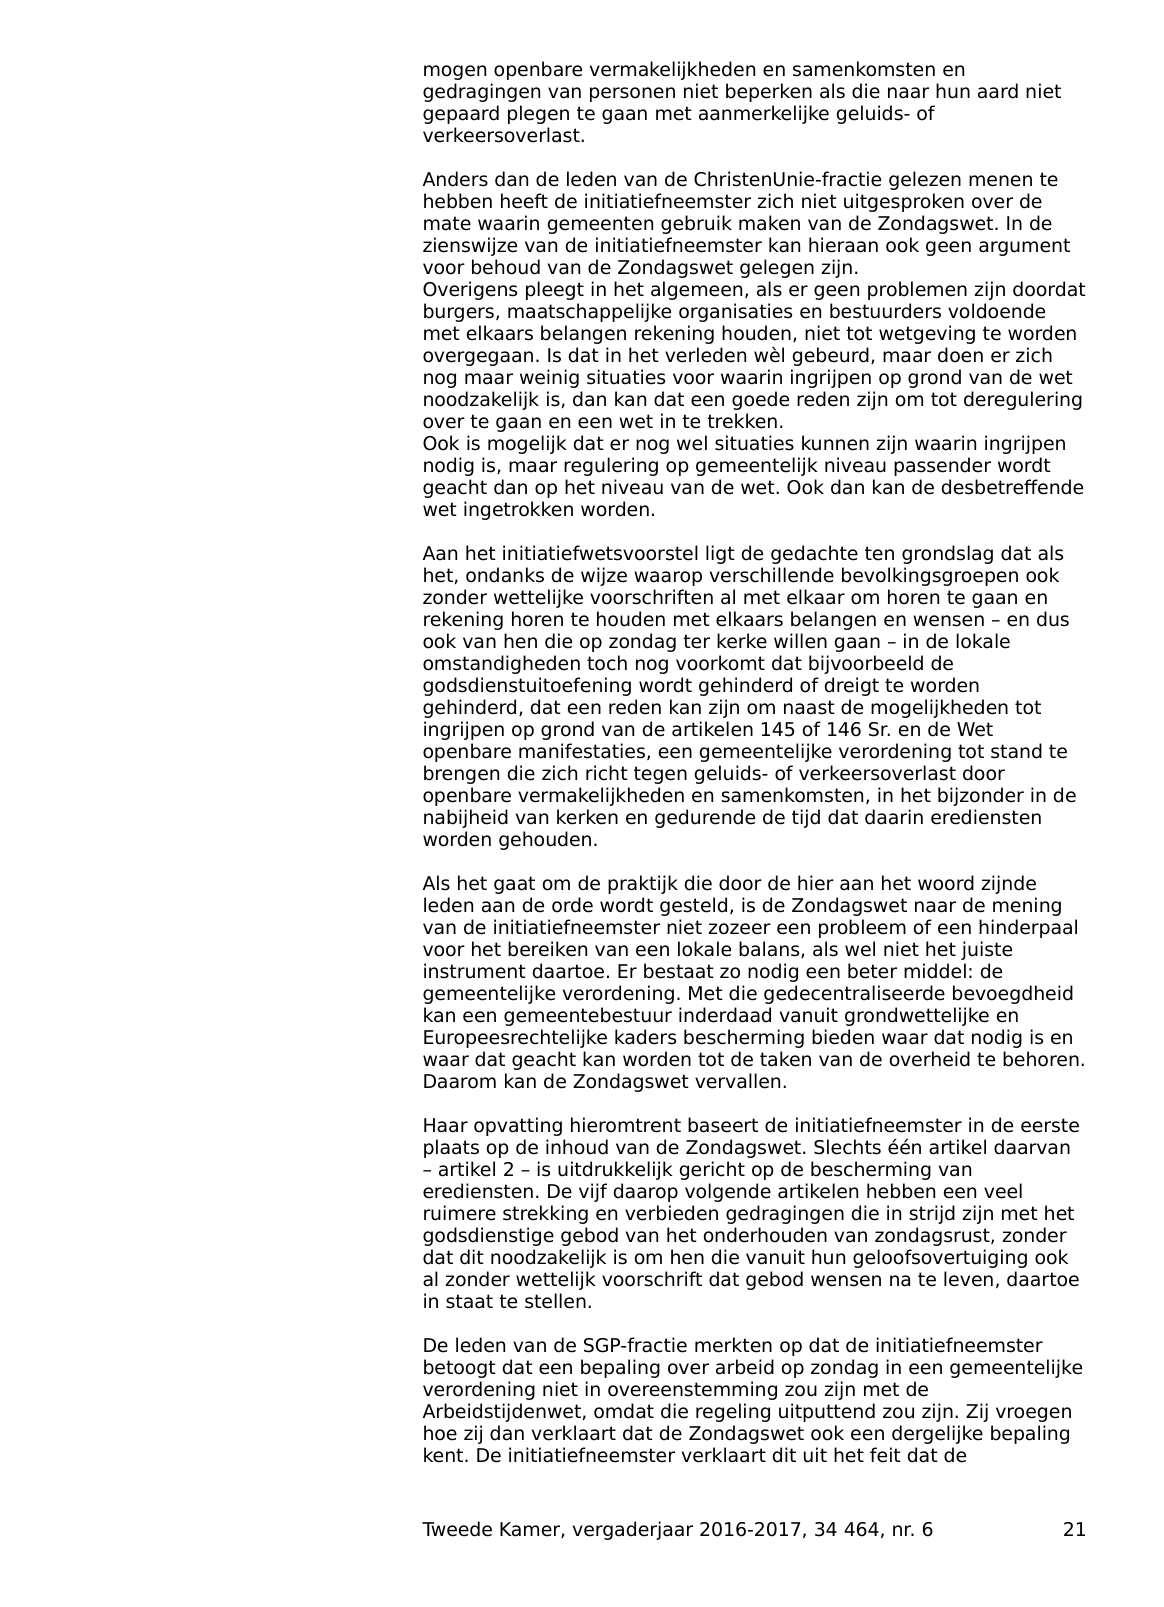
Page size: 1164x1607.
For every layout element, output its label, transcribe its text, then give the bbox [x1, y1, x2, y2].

text Haar opvatting hieromtrent baseert de initiatiefneemster in de eerste plaats op de inhoud van de Zondagswet. Slechts één artikel daarvan – artikel 2 – is uitdrukkelijk gericht op de bescherming van erediensten. De vijf daarop volgende artikelen hebben een veel ruimere strekking en verbieden gedragingen die in strijd zijn met het godsdienstige gebod van het onderhouden van zondagsrust, zonder dat dit noodzakelijk is om hen die vanuit hun geloofsovertuiging ook al zonder wettelijk voorschrift dat gebod wensen na te leven, daartoe in staat te stellen. [422, 1115, 1087, 1313]
text mogen openbare vermakelijkheden en samenkomsten en gedragingen van personen niet beperken als die naar hun aard niet gepaard plegen te gaan met aanmerkelijke geluids- of verkeersoverlast. [422, 59, 1087, 147]
text Aan het initiatiefwetsvoorstel ligt de gedachte ten grondslag dat als het, ondanks de wijze waarop verschillende bevolkingsgroepen ook zonder wettelijke voorschriften al met elkaar om horen te gaan en rekening horen te houden met elkaars belangen en wensen – en dus ook van hen die op zondag ter kerke willen gaan – in de lokale omstandigheden toch nog voorkomt dat bijvoorbeeld de godsdienstuitoefening wordt gehinderd of dreigt te worden gehinderd, dat een reden kan zijn om naast de mogelijkheden tot ingrijpen op grond van de artikelen 145 of 146 Sr. en de Wet openbare manifestaties, een gemeentelijke verordening tot stand te brengen die zich richt tegen geluids- of verkeersoverlast door openbare vermakelijkheden en samenkomsten, in het bijzonder in de nabijheid van kerken en gedurende de tijd dat daarin erediensten worden gehouden. [422, 543, 1087, 851]
text Overigens pleegt in het algemeen, als er geen problemen zijn doordat burgers, maatschappelijke organisaties en bestuurders voldoende met elkaars belangen rekening houden, niet tot wetgeving te worden overgegaan. Is dat in het verleden wèl gebeurd, maar doen er zich nog maar weinig situaties voor waarin ingrijpen op grond van de wet noodzakelijk is, dan kan dat een goede reden zijn om tot deregulering over te gaan en een wet in te trekken. [422, 279, 1087, 433]
text Anders dan de leden van de ChristenUnie-fractie gelezen menen te hebben heeft de initiatiefneemster zich niet uitgesproken over de mate waarin gemeenten gebruik maken van de Zondagswet. In de zienswijze van de initiatiefneemster kan hieraan ook geen argument voor behoud van de Zondagswet gelegen zijn. [422, 169, 1087, 279]
text Als het gaat om de praktijk die door de hier aan het woord zijnde leden aan de orde wordt gesteld, is de Zondagswet naar de mening van de initiatiefneemster niet zozeer een probleem of een hinderpaal voor het bereiken van een lokale balans, als wel niet het juiste instrument daartoe. Er bestaat zo nodig een beter middel: de gemeentelijke verordening. Met die gedecentraliseerde bevoegdheid kan een gemeentebestuur inderdaad vanuit grondwettelijke en Europeesrechtelijke kaders bescherming bieden waar dat nodig is en waar dat geacht kan worden tot de taken van de overheid te behoren. Daarom kan de Zondagswet vervallen. [422, 873, 1087, 1093]
text De leden van de SGP-fractie merkten op dat de initiatiefneemster betoogt dat een bepaling over arbeid op zondag in een gemeentelijke verordening niet in overeenstemming zou zijn met de Arbeidstijdenwet, omdat die regeling uitputtend zou zijn. Zij vroegen hoe zij dan verklaart dat de Zondagswet ook een dergelijke bepaling kent. De initiatiefneemster verklaart dit uit het feit dat de [422, 1335, 1087, 1467]
text Ook is mogelijk dat er nog wel situaties kunnen zijn waarin ingrijpen nodig is, maar regulering op gemeentelijk niveau passender wordt geacht dan op het niveau van de wet. Ook dan kan de desbetreffende wet ingetrokken worden. [422, 433, 1087, 521]
